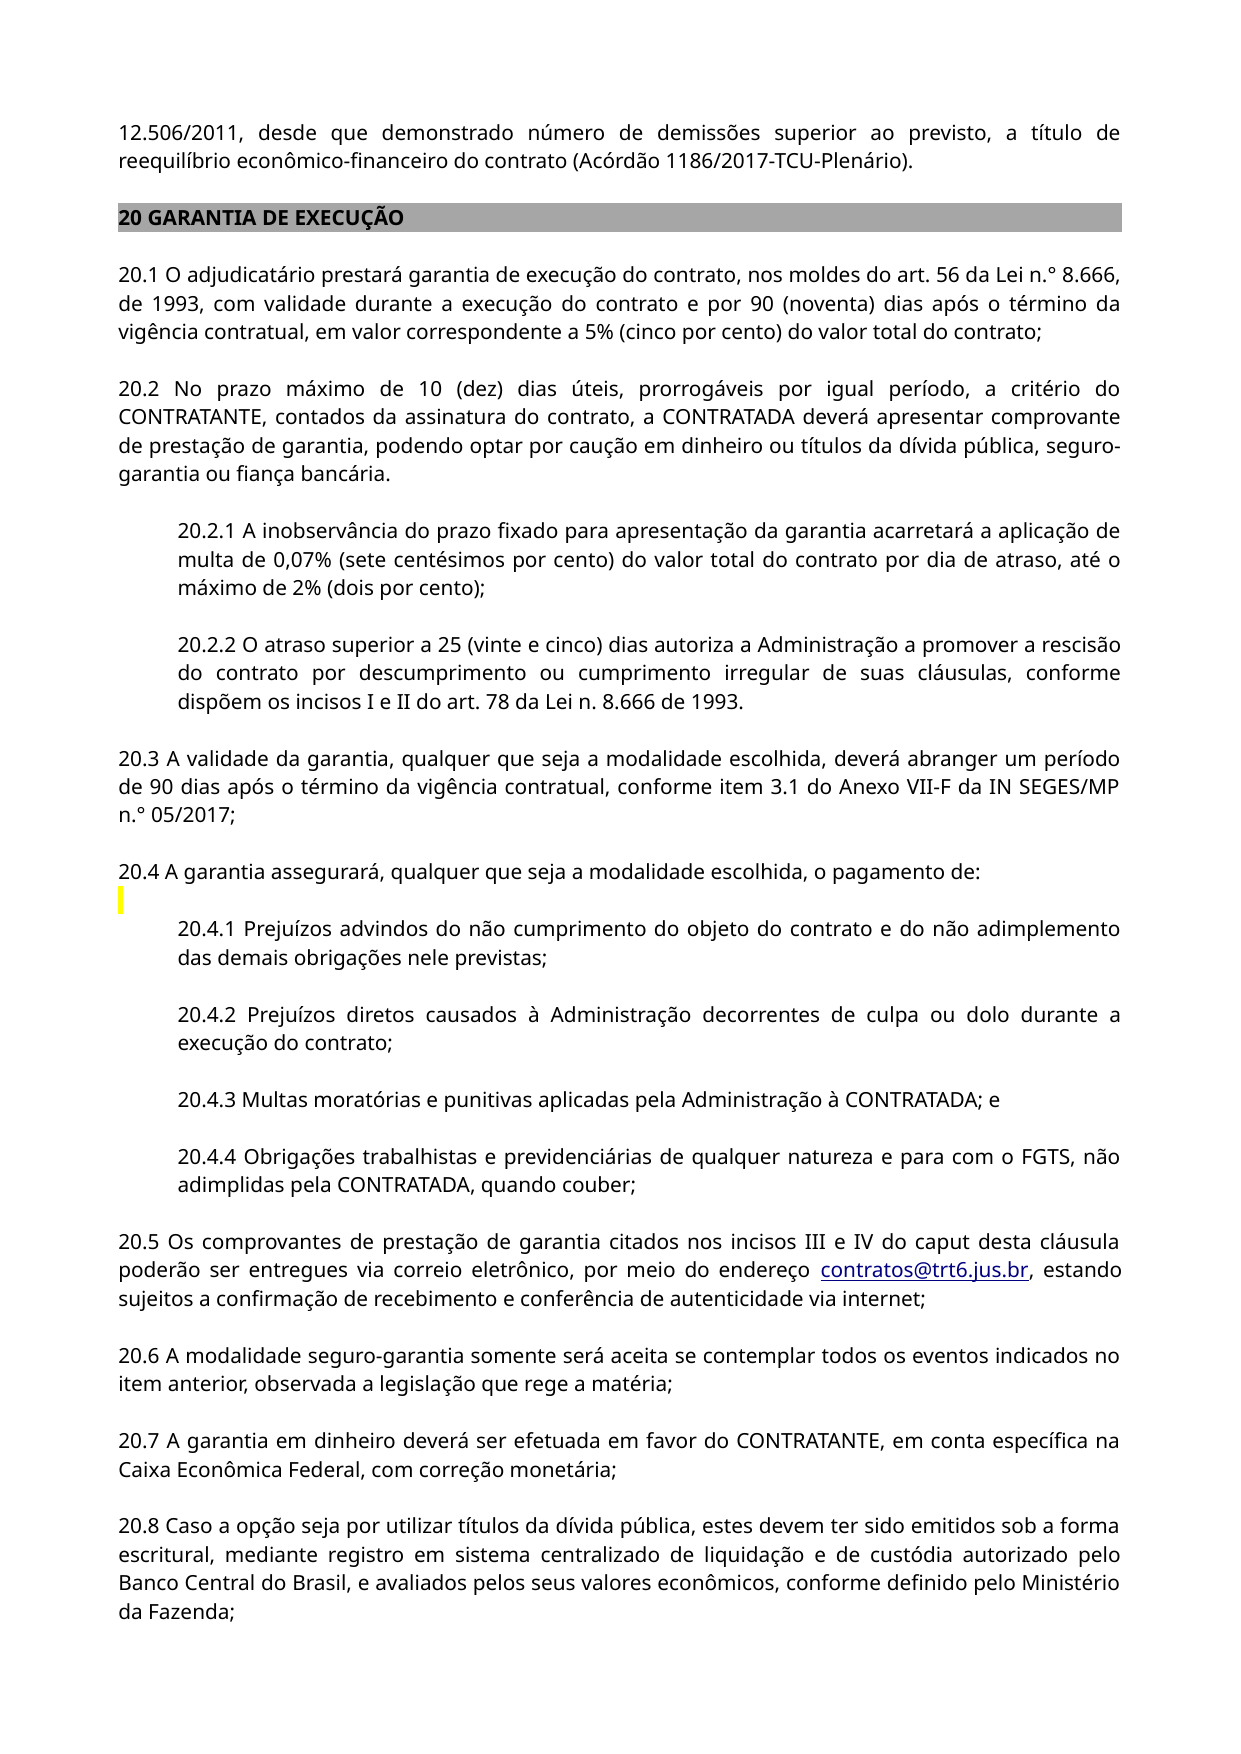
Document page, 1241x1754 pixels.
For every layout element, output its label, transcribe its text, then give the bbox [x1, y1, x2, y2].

text 20.6 A modalidade seguro-garantia somente será aceita se contemplar todos os eventos indicados no item anterior, observada a legislação que rege a matéria; [118, 1341, 1122, 1398]
text 20.4 A garantia assegurará, qualquer que seja a modalidade escolhida, o pagamento de: [118, 857, 1122, 886]
text 20.2.2 O atraso superior a 25 (vinte e cinco) dias autoriza a Administração a promover a rescisão do contrato por descumprimento ou cumprimento irregular de suas cláusulas, conforme dispõem os incisos I e II do art. 78 da Lei n. 8.666 de 1993. [177, 630, 1122, 715]
text 20.3 A validade da garantia, qualquer que seja a modalidade escolhida, deverá abranger um período de 90 dias após o término da vigência contratual, conforme item 3.1 do Anexo VII-F da IN SEGES/MP n.° 05/2017; [118, 744, 1122, 829]
text 20.5 Os comprovantes de prestação de garantia citados nos incisos III e IV do caput desta cláusula poderão ser entregues via correio eletrônico, por meio do endereço contratos@trt6.jus.br, estando sujeitos a confirmação de recebimento e conferência de autenticidade via internet; [118, 1227, 1122, 1312]
text 20.4.4 Obrigações trabalhistas e previdenciárias de qualquer natureza e para com o FGTS, não adimplidas pela CONTRATADA, quando couber; [177, 1142, 1122, 1199]
text 20.4.3 Multas moratórias e punitivas aplicadas pela Administração à CONTRATADA; e [177, 1085, 1122, 1113]
text 20.1 O adjudicatário prestará garantia de execução do contrato, nos moldes do art. 56 da Lei n.° 8.666, de 1993, com validade durante a execução do contrato e por 90 (noventa) dias após o término da vigência contratual, em valor correspondente a 5% (cinco por cento) do valor total do contrato; [118, 260, 1122, 346]
text 20.2.1 A inobservância do prazo fixado para apresentação da garantia acarretará a aplicação de multa de 0,07% (sete centésimos por cento) do valor total do contrato por dia de atraso, até o máximo de 2% (dois por cento); [177, 516, 1122, 602]
text 20.2 No prazo máximo de 10 (dez) dias úteis, prorrogáveis por igual período, a critério do CONTRATANTE, contados da assinatura do contrato, a CONTRATADA deverá apresentar comprovante de prestação de garantia, podendo optar por caução em dinheiro ou títulos da dívida pública, seguro-garantia ou fiança bancária. [118, 374, 1122, 488]
text 20.4.2 Prejuízos diretos causados à Administração decorrentes de culpa ou dolo durante a execução do contrato; [177, 1000, 1122, 1057]
text 20.7 A garantia em dinheiro deverá ser efetuada em favor do CONTRATANTE, em conta específica na Caixa Econômica Federal, com correção monetária; [118, 1426, 1122, 1483]
text 20 GARANTIA DE EXECUÇÃO [118, 203, 1122, 232]
text 20.4.1 Prejuízos advindos do não cumprimento do objeto do contrato e do não adimplemento das demais obrigações nele previstas; [177, 914, 1122, 971]
text 20.8 Caso a opção seja por utilizar títulos da dívida pública, estes devem ter sido emitidos sob a forma escritural, mediante registro em sistema centralizado de liquidação e de custódia autorizado pelo Banco Central do Brasil, e avaliados pelos seus valores econômicos, conforme definido pelo Ministério da Fazenda; [118, 1512, 1122, 1625]
text 12.506/2011, desde que demonstrado número de demissões superior ao previsto, a título de reequilíbrio econômico-financeiro do contrato (Acórdão 1186/2017-TCU-Plenário). [118, 118, 1122, 175]
